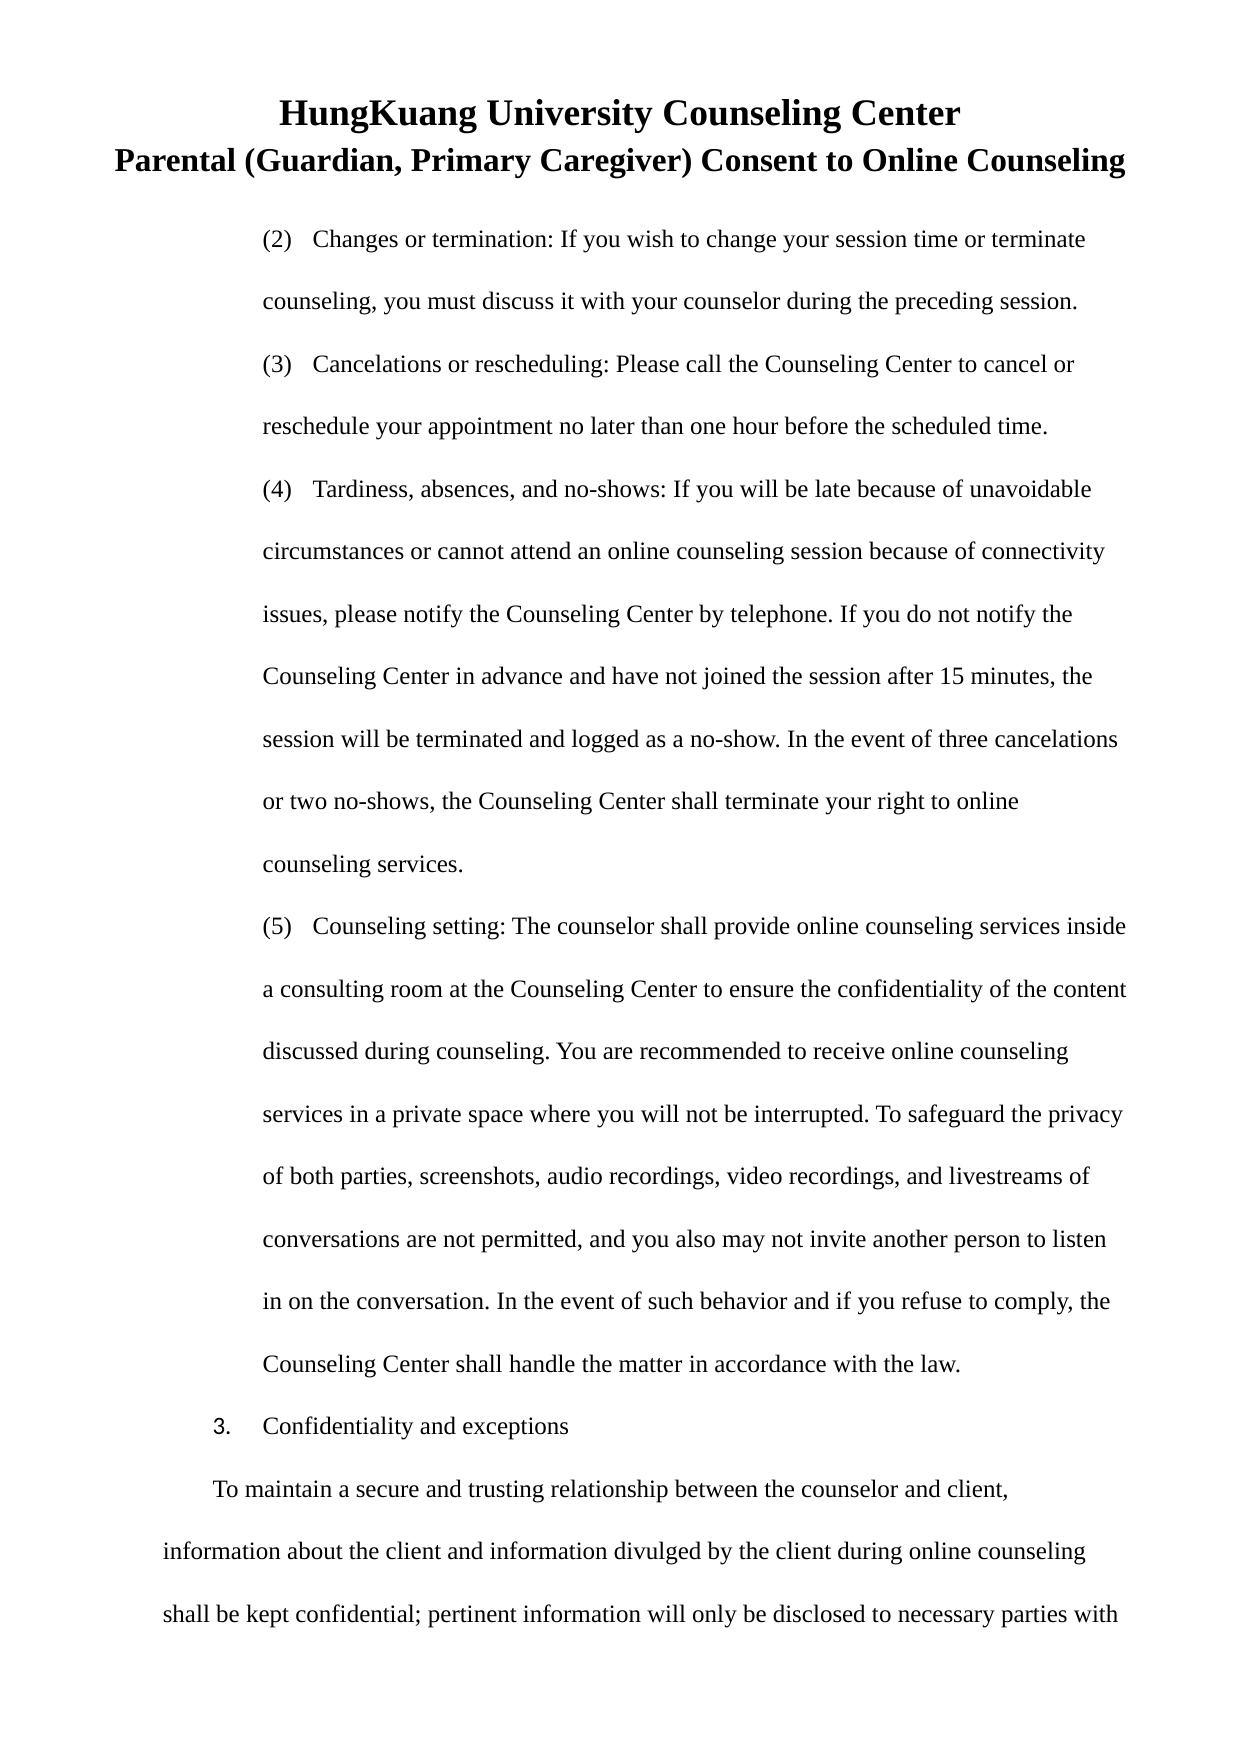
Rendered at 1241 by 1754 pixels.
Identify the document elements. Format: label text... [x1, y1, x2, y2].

text To maintain a secure and trusting relationship between the counselor and client, information about the client and information divulged by the client during online counseling shall be kept confidential; pertinent information will only be disclosed to necessary parties with [163, 1447, 1128, 1634]
list Changes or termination: If you wish to change your session time or terminate counseling, you must discuss it with your counselor during the preceding session. [262, 197, 1128, 322]
list Cancelations or rescheduling: Please call the Counseling Center to cancel or reschedule your appointment no later than one hour before the scheduled time. [262, 322, 1128, 447]
list Counseling setting: The counselor shall provide online counseling services inside a consulting room at the Counseling Center to ensure the confidentiality of the content discussed during counseling. You are recommended to receive online counseling services in a private space where you will not be interrupted. To safeguard the privacy of both parties, screenshots, audio recordings, video recordings, and livestreams of conversations are not permitted, and you also may not invite another person to listen in on the conversation. In the event of such behavior and if you refuse to comply, the Counseling Center shall handle the matter in accordance with the law. [262, 884, 1128, 1384]
list Confidentiality and exceptions [212, 1384, 1128, 1447]
list Tardiness, absences, and no-shows: If you will be late because of unavoidable circumstances or cannot attend an online counseling session because of connectivity issues, please notify the Counseling Center by telephone. If you do not notify the Counseling Center in advance and have not joined the session after 15 minutes, the session will be terminated and logged as a no-show. In the event of three cancelations or two no-shows, the Counseling Center shall terminate your right to online counseling services. [262, 447, 1128, 884]
